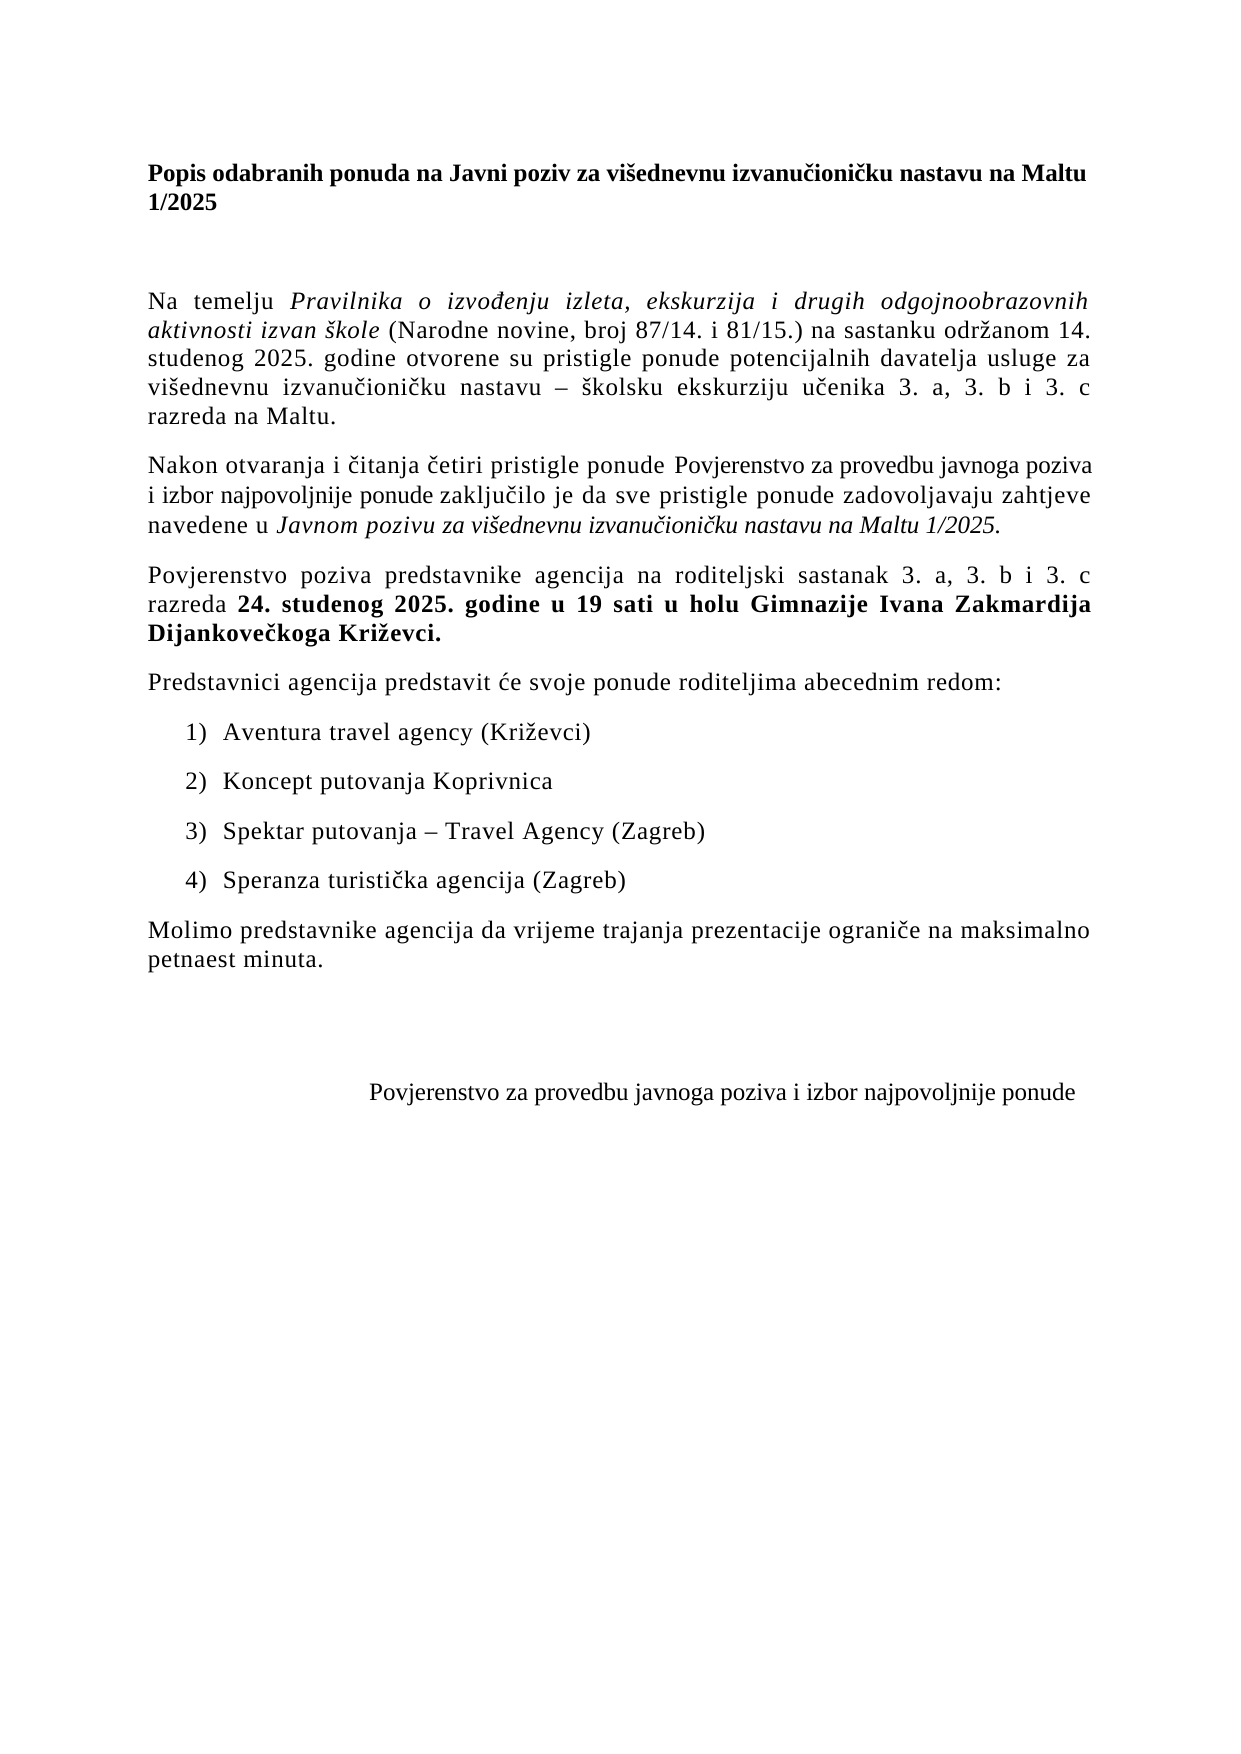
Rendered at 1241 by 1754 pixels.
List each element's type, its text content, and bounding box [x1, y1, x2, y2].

subtitle Na temelju Pravilnika o izvođenju izleta, ekskurzija i drugih odgojnoobrazovnih aktivnosti izvan škole (Narodne novine, broj 87/14. i 81/15.) na sastanku održanom 14. studenog 2025. godine otvorene su pristigle ponude potencijalnih davatelja usluge za višednevnu izvanučioničku nastavu – školsku ekskurziju učenika 3. a, 3. b i 3. c razreda na Maltu. [148, 286, 1093, 430]
subtitle Nakon otvaranja i čitanja četiri pristigle ponude Povjerenstvo za provedbu javnoga poziva i izbor najpovoljnije ponude zaključilo je da sve pristigle ponude zadovoljavaju zahtjeve navedene u Javnom pozivu za višednevnu izvanučioničku nastavu na Maltu 1/2025. [148, 451, 1093, 539]
subtitle Povjerenstvo poziva predstavnike agencija na roditeljski sastanak 3. a, 3. b i 3. c razreda 24. studenog 2025. godine u 19 sati u holu Gimnazije Ivana Zakmardija Dijankovečkoga Križevci. [148, 560, 1093, 646]
subtitle Predstavnici agencija predstavit će svoje ponude roditeljima abecednim redom: [148, 667, 1093, 696]
list Speranza turistička agencija (Zagreb) [185, 866, 1093, 894]
subtitle Molimo predstavnike agencija da vrijeme trajanja prezentacije ograniče na maksimalno petnaest minuta. [148, 915, 1093, 973]
list Aventura travel agency (Križevci) [185, 717, 1093, 746]
list Spektar putovanja – Travel Agency (Zagreb) [185, 816, 1093, 845]
list Koncept putovanja Koprivnica [185, 766, 1093, 795]
text Povjerenstvo za provedbu javnoga poziva i izbor najpovoljnije ponude [295, 1077, 1093, 1106]
subtitle Popis odabranih ponuda na Javni poziv za višednevnu izvanučioničku nastavu na Maltu 1/2025 [148, 158, 1093, 216]
